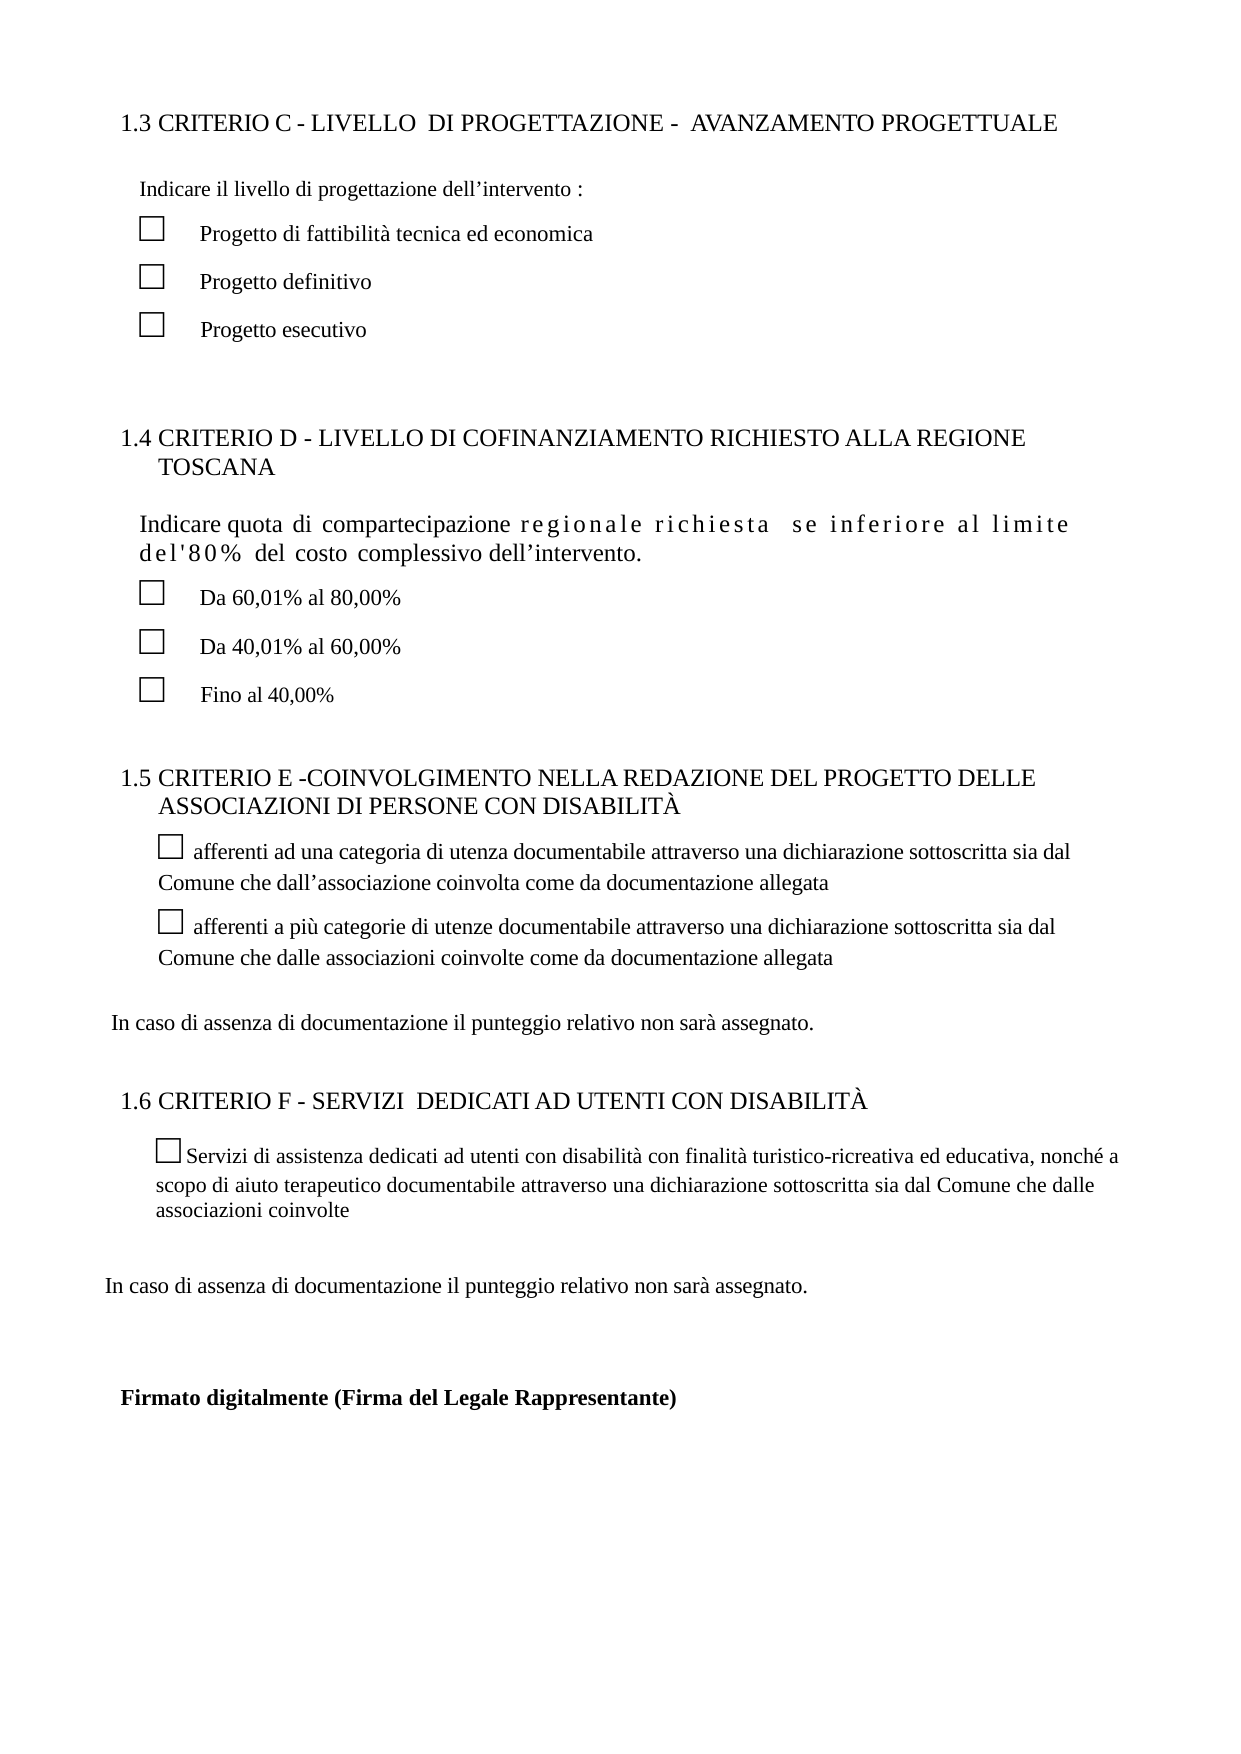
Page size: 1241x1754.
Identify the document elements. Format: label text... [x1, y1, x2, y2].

list Indicare quota di compartecipazione regionale richiesta se inferiore al limite del'80% del costo complessivo dell’intervento. [120, 509, 1136, 567]
list □ Da 60,01% al 80,00% [120, 567, 1136, 615]
list □ afferenti ad una categoria di utenza documentabile attraverso una dichiarazione sottoscritta sia dal Comune che dall’associazione coinvolta come da documentazione allegata [120, 821, 1136, 895]
list □ Progetto di fattibilità tecnica ed economica [120, 202, 1136, 250]
list In caso di assenza di documentazione il punteggio relativo non sarà assegnato. [83, 1009, 1136, 1035]
list □ afferenti a più categorie di utenze documentabile attraverso una dichiarazione sottoscritta sia dal Comune che dalle associazioni coinvolte come da documentazione allegata [120, 896, 1136, 970]
list Indicare il livello di progettazione dell’intervento : [120, 176, 1136, 202]
list CRITERIO C - LIVELLO DI PROGETTAZIONE - AVANZAMENTO PROGETTUALE [120, 108, 1136, 137]
list □ Progetto definitivo [120, 250, 1136, 298]
text Firmato digitalmente (Firma del Legale Rappresentante) [120, 1384, 1136, 1410]
list □ Progetto esecutivo [120, 299, 1136, 347]
list In caso di assenza di documentazione il punteggio relativo non sarà assegnato. [83, 1272, 1136, 1298]
list □ Da 40,01% al 60,00% [120, 615, 1136, 663]
list □ Servizi di assistenza dedicati ad utenti con disabilità con finalità turistico-ricreativa ed educativa, nonché a scopo di aiuto terapeutico documentabile attraverso una dichiarazione sottoscritta sia dal Comune che dalle associazioni coinvolte [144, 1124, 1136, 1223]
list □ Fino al 40,00% [120, 663, 1136, 711]
list CRITERIO D - LIVELLO DI COFINANZIAMENTO RICHIESTO ALLA REGIONE TOSCANA [120, 423, 1136, 480]
list CRITERIO F - SERVIZI DEDICATI AD UTENTI CON DISABILITÀ [120, 1086, 1136, 1115]
list CRITERIO E -COINVOLGIMENTO NELLA REDAZIONE DEL PROGETTO DELLE ASSOCIAZIONI DI PERSONE CON DISABILITÀ [120, 763, 1136, 820]
